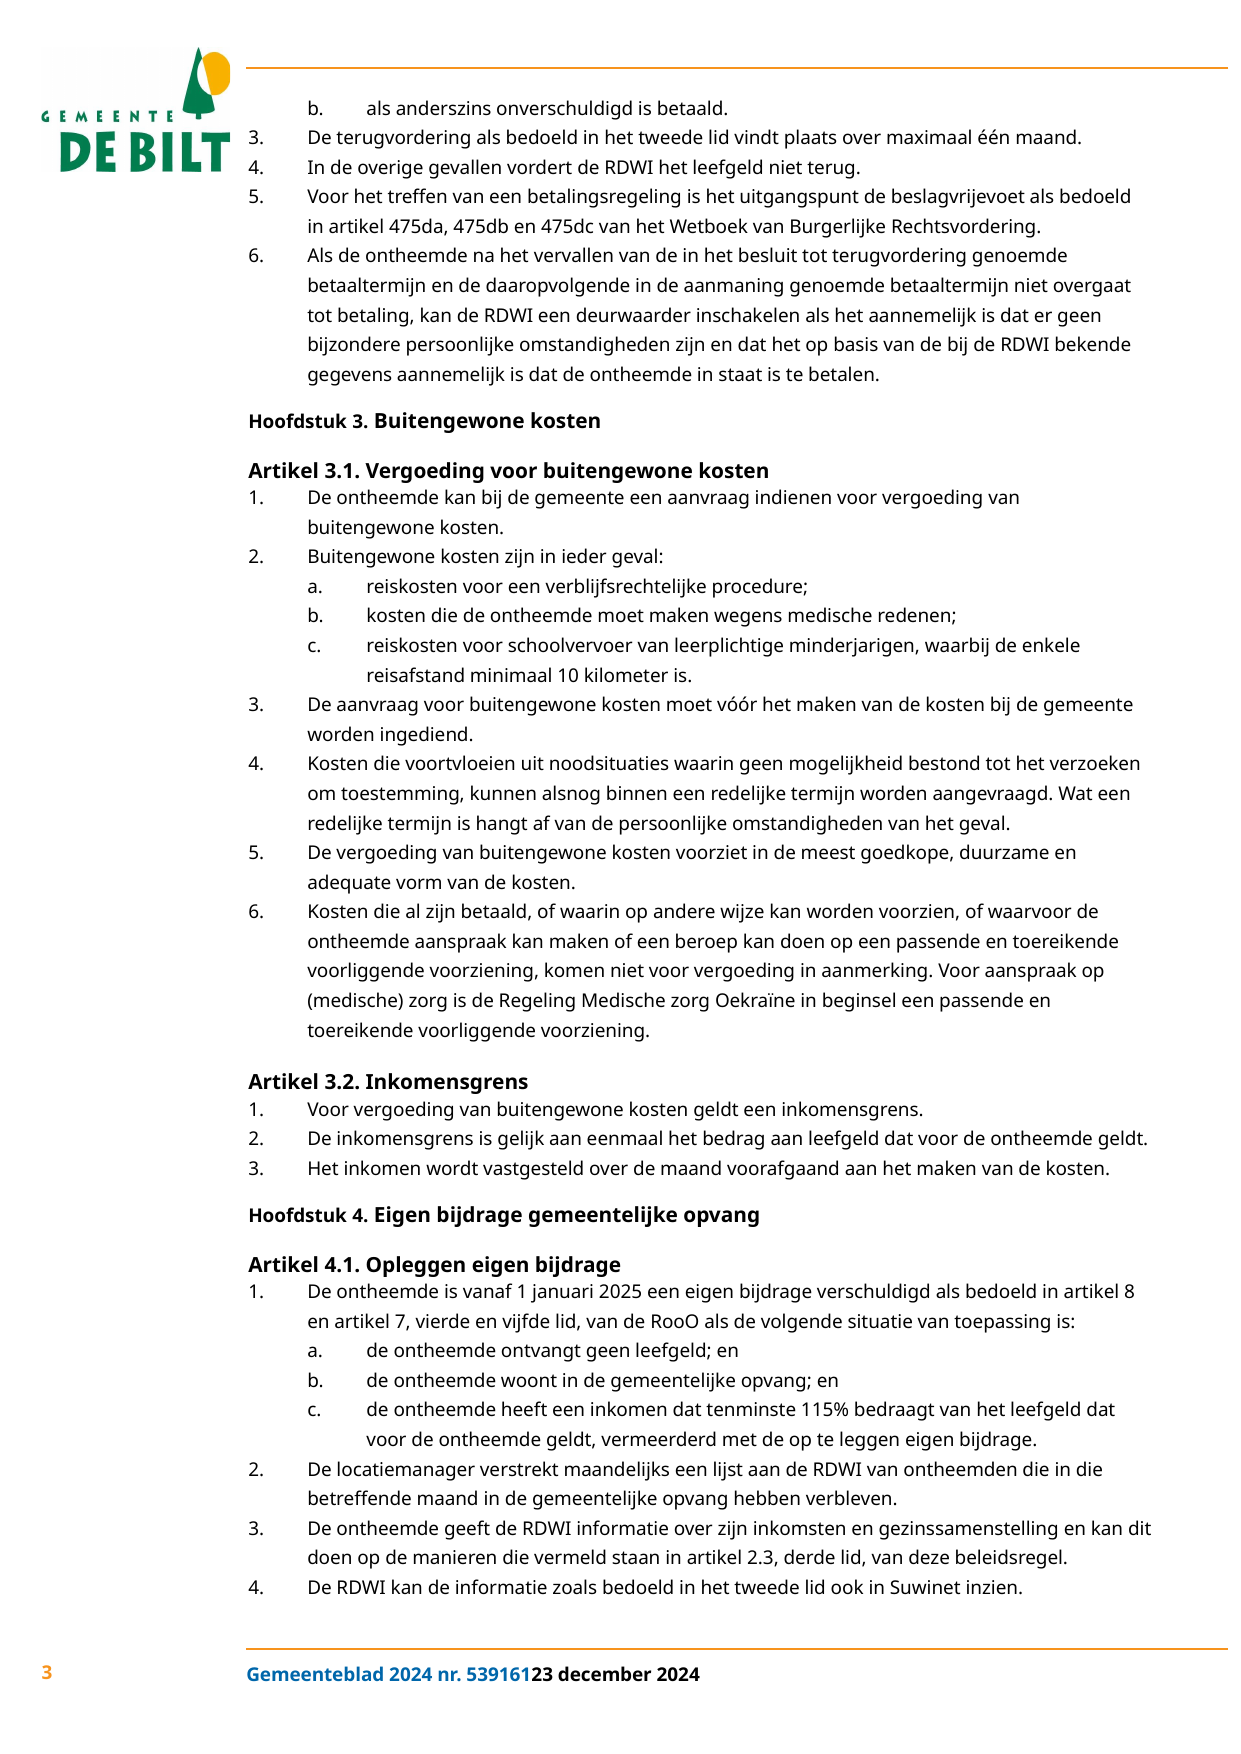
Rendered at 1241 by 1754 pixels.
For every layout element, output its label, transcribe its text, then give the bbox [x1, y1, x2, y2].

list De vergoeding van buitengewone kosten voorziet in de meest goedkope, duurzame en adequate vorm van de kosten. [248, 839, 1152, 895]
list reiskosten voor schoolvervoer van leerplichtige minderjarigen, waarbij de enkele reisafstand minimaal 10 kilometer is. [307, 632, 1152, 688]
list kosten die de ontheemde moet maken wegens medische redenen; [307, 603, 1152, 628]
list De ontheemde kan bij de gemeente een aanvraag indienen voor vergoeding van buitengewone kosten. [248, 484, 1152, 540]
picture [41, 47, 231, 172]
list de ontheemde heeft een inkomen dat tenminste 115% bedraagt van het leefgeld dat voor de ontheemde geldt, vermeerderd met de op te leggen eigen bijdrage. [307, 1397, 1152, 1452]
text Hoofdstuk 3. Buitengewone kosten [248, 407, 1152, 435]
list De ontheemde geeft de RDWI informatie over zijn inkomsten en gezinssamenstelling en kan dit doen op de manieren die vermeld staan in artikel 2.3, derde lid, van deze beleidsregel. [248, 1515, 1152, 1570]
list de ontheemde ontvangt geen leefgeld; en [307, 1337, 1152, 1363]
list Kosten die voortvloeien uit noodsituaties waarin geen mogelijkheid bestond tot het verzoeken om toestemming, kunnen alsnog binnen een redelijke termijn worden aangevraagd. Wat een redelijke termijn is hangt af van de persoonlijke omstandigheden van het geval. [248, 751, 1152, 836]
list De locatiemanager verstrekt maandelijks een lijst aan de RDWI van ontheemden die in die betreffende maand in de gemeentelijke opvang hebben verbleven. [248, 1456, 1152, 1511]
list De aanvraag voor buitengewone kosten moet vóór het maken van de kosten bij de gemeente worden ingediend. [248, 691, 1152, 747]
list reiskosten voor een verblijfsrechtelijke procedure; [307, 573, 1152, 599]
list In de overige gevallen vordert de RDWI het leefgeld niet terug. [248, 154, 1152, 180]
list De ontheemde is vanaf 1 januari 2025 een eigen bijdrage verschuldigd als bedoeld in artikel 8 en artikel 7, vierde en vijfde lid, van de RooO als de volgende situatie van toepassing is: [248, 1278, 1152, 1333]
list De inkomensgrens is gelijk aan eenmaal het bedrag aan leefgeld dat voor de ontheemde geldt. [248, 1125, 1152, 1151]
list de ontheemde woont in de gemeentelijke opvang; en [307, 1367, 1152, 1393]
list De RDWI kan de informatie zoals bedoeld in het tweede lid ook in Suwinet inzien. [248, 1574, 1152, 1600]
list Voor het treffen van een betalingsregeling is het uitgangspunt de beslagvrijevoet als bedoeld in artikel 475da, 475db en 475dc van het Wetboek van Burgerlijke Rechtsvordering. [248, 183, 1152, 239]
list Voor vergoeding van buitengewone kosten geldt een inkomensgrens. [248, 1096, 1152, 1121]
text Hoofdstuk 4. Eigen bijdrage gemeentelijke opvang [248, 1201, 1152, 1229]
list Buitengewone kosten zijn in ieder geval: [248, 543, 1152, 569]
list als anderszins onverschuldigd is betaald. [307, 95, 1152, 121]
list Het inkomen wordt vastgesteld over de maand voorafgaand aan het maken van de kosten. [248, 1155, 1152, 1181]
list Kosten die al zijn betaald, of waarin op andere wijze kan worden voorzien, of waarvoor de ontheemde aanspraak kan maken of een beroep kan doen op een passende en toereikende voorliggende voorziening, komen niet voor vergoeding in aanmerking. Voor aanspraak op (medische) zorg is de Regeling Medische zorg Oekraïne in beginsel een passende en toereikende voorliggende voorziening. [248, 898, 1152, 1043]
text Artikel 3.2. Inkomensgrens [248, 1067, 1152, 1096]
list De terugvordering als bedoeld in het tweede lid vindt plaats over maximaal één maand. [248, 124, 1152, 150]
text Artikel 3.1. Vergoeding voor buitengewone kosten [248, 456, 1152, 484]
text Artikel 4.1. Opleggen eigen bijdrage [248, 1250, 1152, 1278]
list Als de ontheemde na het vervallen van de in het besluit tot terugvordering genoemde betaaltermijn en de daaropvolgende in de aanmaning genoemde betaaltermijn niet overgaat tot betaling, kan de RDWI een deurwaarder inschakelen als het aannemelijk is dat er geen bijzondere persoonlijke omstandigheden zijn en dat het op basis van de bij de RDWI bekende gegevens aannemelijk is dat de ontheemde in staat is te betalen. [248, 243, 1152, 387]
